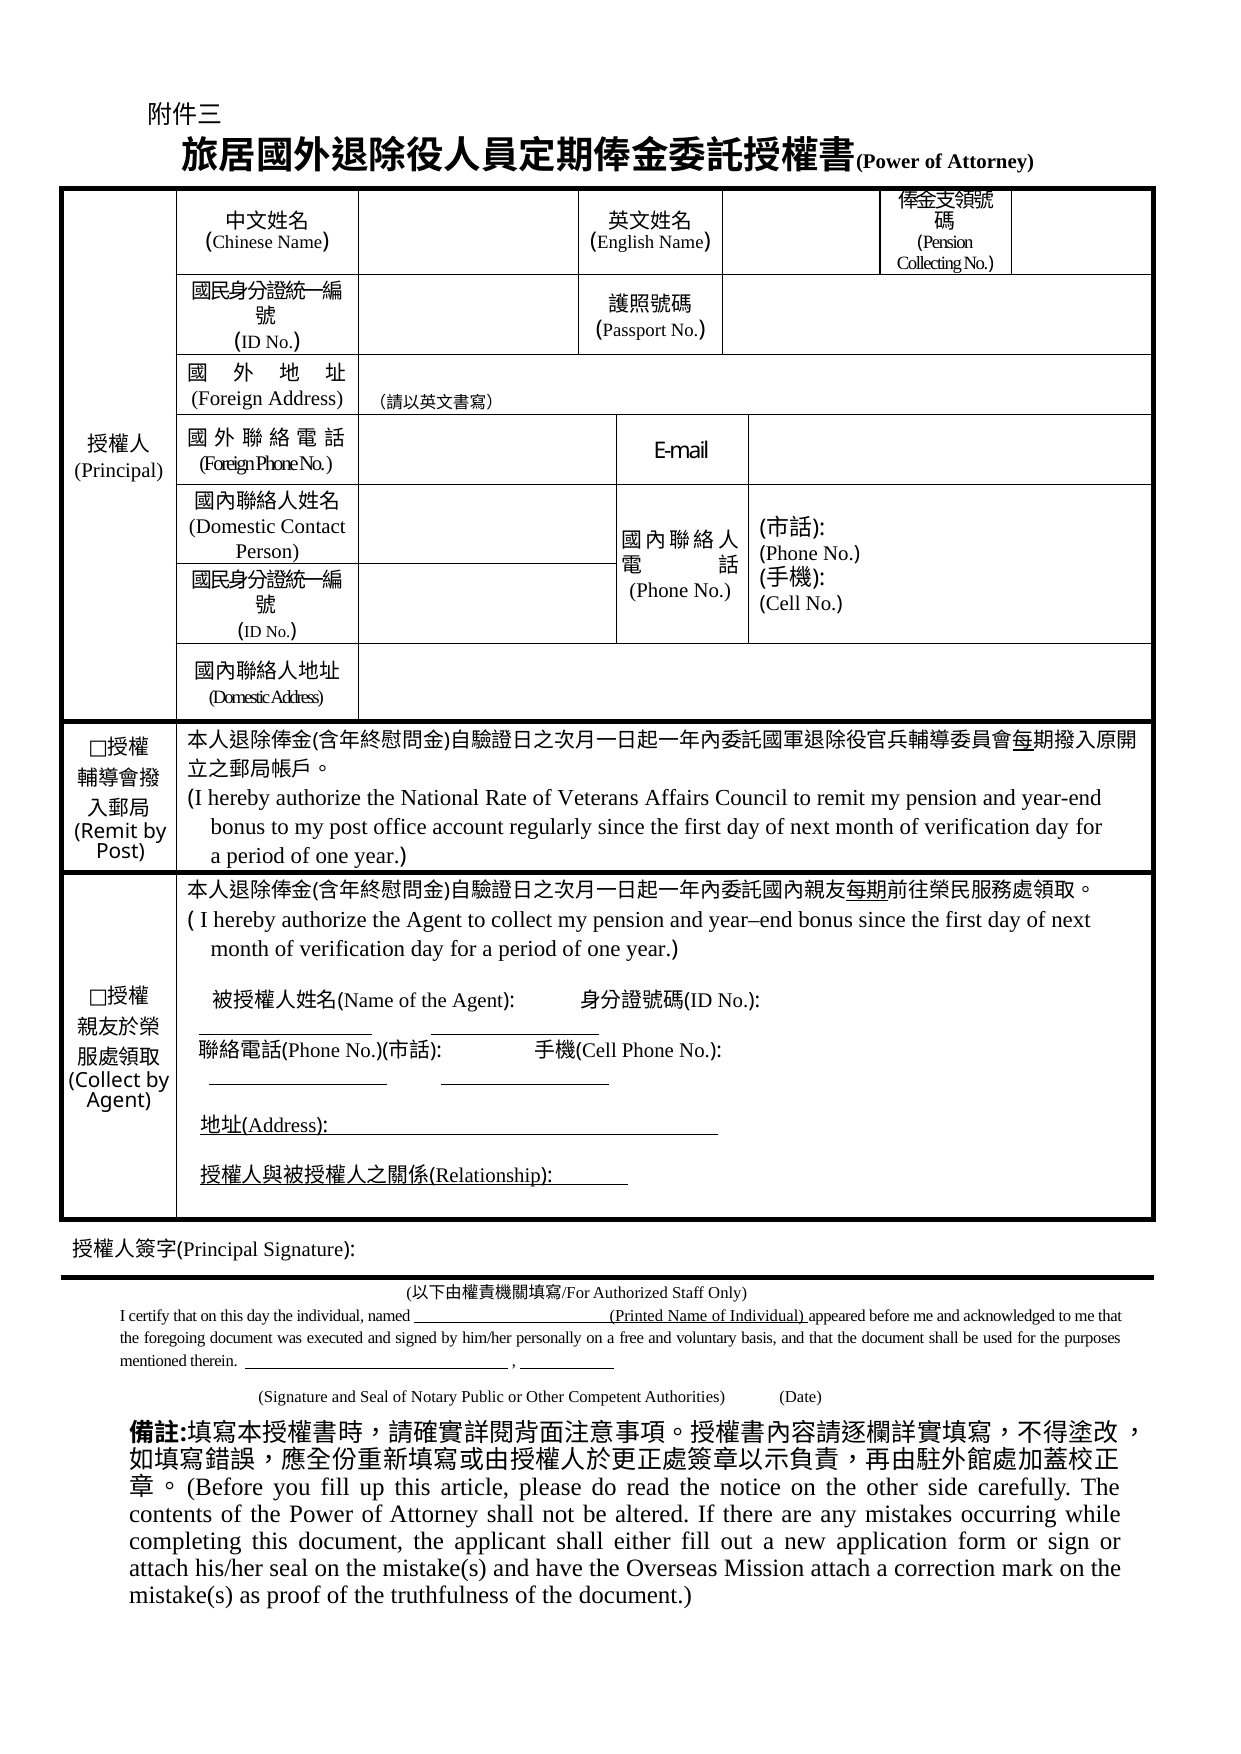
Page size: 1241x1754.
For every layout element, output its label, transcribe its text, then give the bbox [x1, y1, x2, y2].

table_cell [359, 564, 616, 643]
table_cell 授權人簽字(Principal Signature): [61, 1222, 1153, 1275]
table_cell [359, 644, 1151, 719]
table_cell 本人退除俸金(含年終慰問金)自驗證日之次月一日起一年內委託國軍退除役官兵輔導委員會每期撥入原開立之郵局帳戶。 (I hereby authorize the National Rate of Veterans Affairs Council to remit my pension and year-end bonus to my post office account regularly since the first day of next month of verification day for a period of one year.) [177, 724, 1151, 870]
table_cell 國內聯絡人地址 (Domestic Address) [177, 644, 358, 719]
table_cell 國內聯絡人電話 (Phone No.) [617, 485, 748, 643]
table_cell 國外地址 (Foreign Address) [177, 355, 358, 413]
table_cell 國內聯絡人姓名 (Domestic Contact Person) [177, 485, 358, 563]
table_cell 授權人 (Principal) [64, 191, 176, 719]
table_cell □授權 輔導會撥入郵局 (Remit by Post) [64, 724, 176, 870]
table_cell 國民身分證統一編號 (ID No.) [177, 564, 358, 643]
table_cell 英文姓名 (English Name) [579, 191, 722, 274]
table_cell （請以英文書寫） [359, 355, 1151, 413]
text 備註:填寫本授權書時，請確實詳閱背面注意事項。授權書內容請逐欄詳實填寫，不得塗改，如填寫錯誤，應全份重新填寫或由授權人於更正處簽章以示負責，再由駐外館處加蓋校正章。(Before you fill up this article, please do read the notice on the other side carefully. The contents of the Power of Attorney shall not be altered. If there are any mistakes occurring while completing this document, the applicant shall either fill out a new application form or sign or attach his/her seal on the mistake(s) and have the Overseas Mission attach a correction mark on the mistake(s) as proof of the truthfulness of the document.) [129, 1419, 1122, 1609]
table_cell 俸金支領號碼 (Pension Collecting No.) [881, 191, 1011, 274]
text I certify that on this day the individual, named (Printed Name of Individual) appeared before me and acknowledged to me that the foregoing document was executed and signed by him/her personally on a free and voluntary basis, and that the document shall be used for the purposes mentioned therein. , [119, 1303, 1122, 1371]
table_cell [359, 191, 578, 274]
table_cell 國外聯絡電話 (Foreign Phone No. ) [177, 415, 358, 483]
text (以下由權責機關填寫/For Authorized Staff Only) [148, 1280, 1122, 1303]
table_cell [749, 415, 1151, 483]
table_header 旅居國外退除役人員定期俸金委託授權書(Power of Attorney) [61, 131, 1153, 186]
text (Signature and Seal of Notary Public or Other Competent Authorities) (Date) [148, 1384, 1122, 1407]
table_cell (市話): (Phone No.) (手機): (Cell No.) [749, 485, 1151, 643]
table_cell 中文姓名 (Chinese Name) [177, 191, 358, 274]
table_cell 國民身分證統一編號 (ID No.) [177, 275, 358, 353]
table_cell [1012, 191, 1151, 274]
table_cell [359, 415, 616, 483]
table_cell [359, 485, 616, 563]
table_cell [359, 275, 578, 353]
text 附件三 [148, 94, 1122, 131]
table_cell [723, 191, 879, 274]
table_cell 護照號碼 (Passport No.) [579, 275, 722, 353]
table_cell [723, 275, 1151, 353]
table_cell □授權 親友於榮服處領取 (Collect by Agent) [64, 875, 176, 1217]
table_cell 本人退除俸金(含年終慰問金)自驗證日之次月一日起一年內委託國內親友每期前往榮民服務處領取。 ( I hereby authorize the Agent to collect my pension and year–end bonus since the first day of next month of verification day for a period of one year.) 被授權人姓名(Name of the Agent): 身分證號碼(ID No.): 聯絡電話(Phone No.)(市話): 手機(Cell Phone No.): 地址(Address): 授權人與被授權人之關係(Relationship): [177, 875, 1151, 1217]
table_cell E-mail [617, 415, 748, 483]
